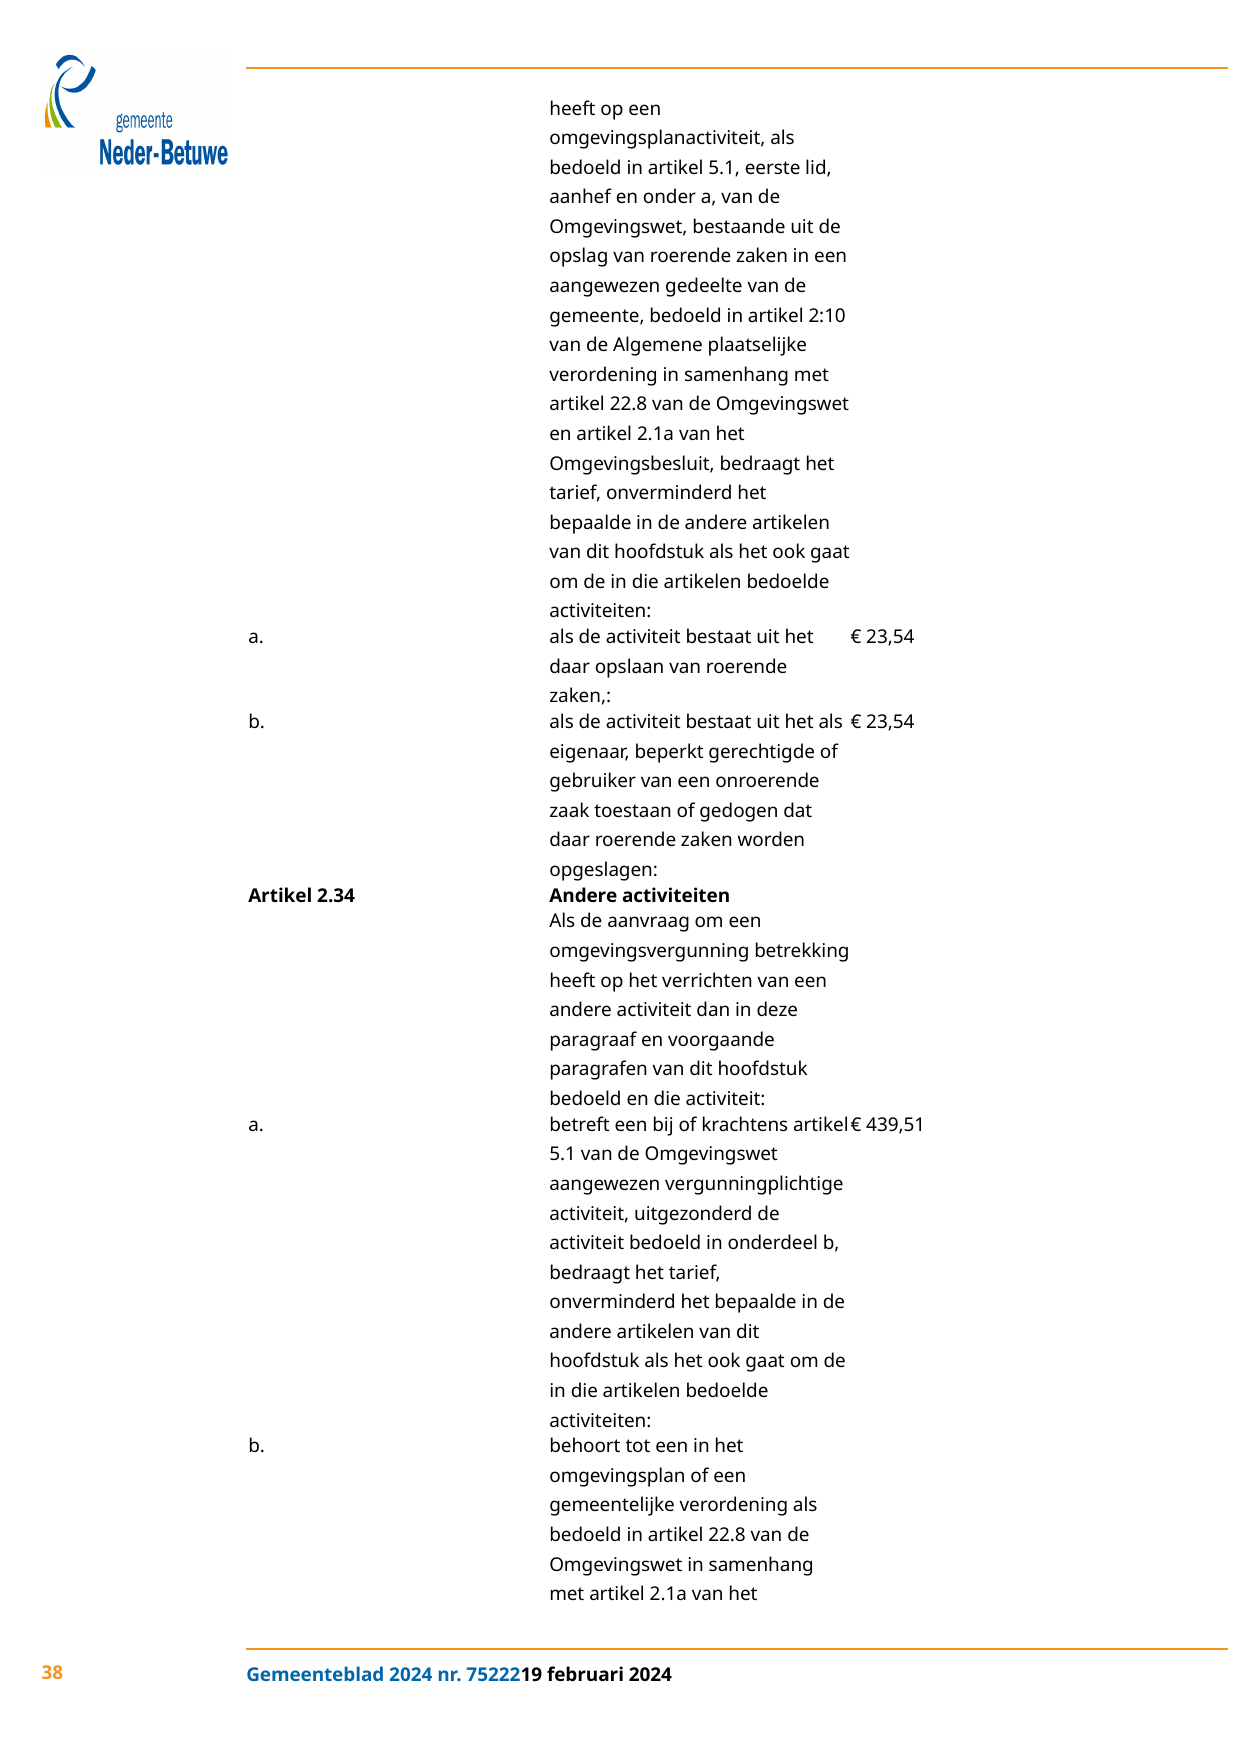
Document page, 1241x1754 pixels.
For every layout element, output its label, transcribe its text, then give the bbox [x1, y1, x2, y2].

table_cell b. [248, 1433, 549, 1606]
table_cell € 439,51 [850, 1111, 1152, 1432]
table_cell € 23,54 [850, 708, 1152, 882]
table_cell [850, 95, 1152, 623]
table_cell heeft op een omgevingsplanactiviteit, als bedoeld in artikel 5.1, eerste lid, aanhef en onder a, van de Omgevingswet, bestaande uit de opslag van roerende zaken in een aangewezen gedeelte van de gemeente, bedoeld in artikel 2:10 van de Algemene plaatselijke verordening in samenhang met artikel 22.8 van de Omgevingswet en artikel 2.1a van het Omgevingsbesluit, bedraagt het tarief, onverminderd het bepaalde in de andere artikelen van dit hoofdstuk als het ook gaat om de in die artikelen bedoelde activiteiten: [549, 95, 850, 623]
picture [41, 47, 231, 172]
table_cell betreft een bij of krachtens artikel 5.1 van de Omgevingswet aangewezen vergunningplichtige activiteit, uitgezonderd de activiteit bedoeld in onderdeel b, bedraagt het tarief, onverminderd het bepaalde in de andere artikelen van dit hoofdstuk als het ook gaat om de in die artikelen bedoelde activiteiten: [549, 1111, 850, 1432]
table_cell als de activiteit bestaat uit het daar opslaan van roerende zaken,: [549, 624, 850, 708]
table_cell [850, 908, 1152, 1111]
table_cell a. [248, 624, 549, 708]
table_cell Artikel 2.34 [248, 882, 549, 908]
table_cell als de activiteit bestaat uit het als eigenaar, beperkt gerechtigde of gebruiker van een onroerende zaak toestaan of gedogen dat daar roerende zaken worden opgeslagen: [549, 708, 850, 882]
table_cell Als de aanvraag om een omgevingsvergunning betrekking heeft op het verrichten van een andere activiteit dan in deze paragraaf en voorgaande paragrafen van dit hoofdstuk bedoeld en die activiteit: [549, 908, 850, 1111]
table_cell [850, 882, 1152, 908]
table_cell € 23,54 [850, 624, 1152, 708]
table_cell [850, 1433, 1152, 1606]
table_cell behoort tot een in het omgevingsplan of een gemeentelijke verordening als bedoeld in artikel 22.8 van de Omgevingswet in samenhang met artikel 2.1a van het [549, 1433, 850, 1606]
table_cell [248, 95, 549, 623]
table_cell Andere activiteiten [549, 882, 850, 908]
table_cell b. [248, 708, 549, 882]
table_cell [248, 908, 549, 1111]
table_cell a. [248, 1111, 549, 1432]
